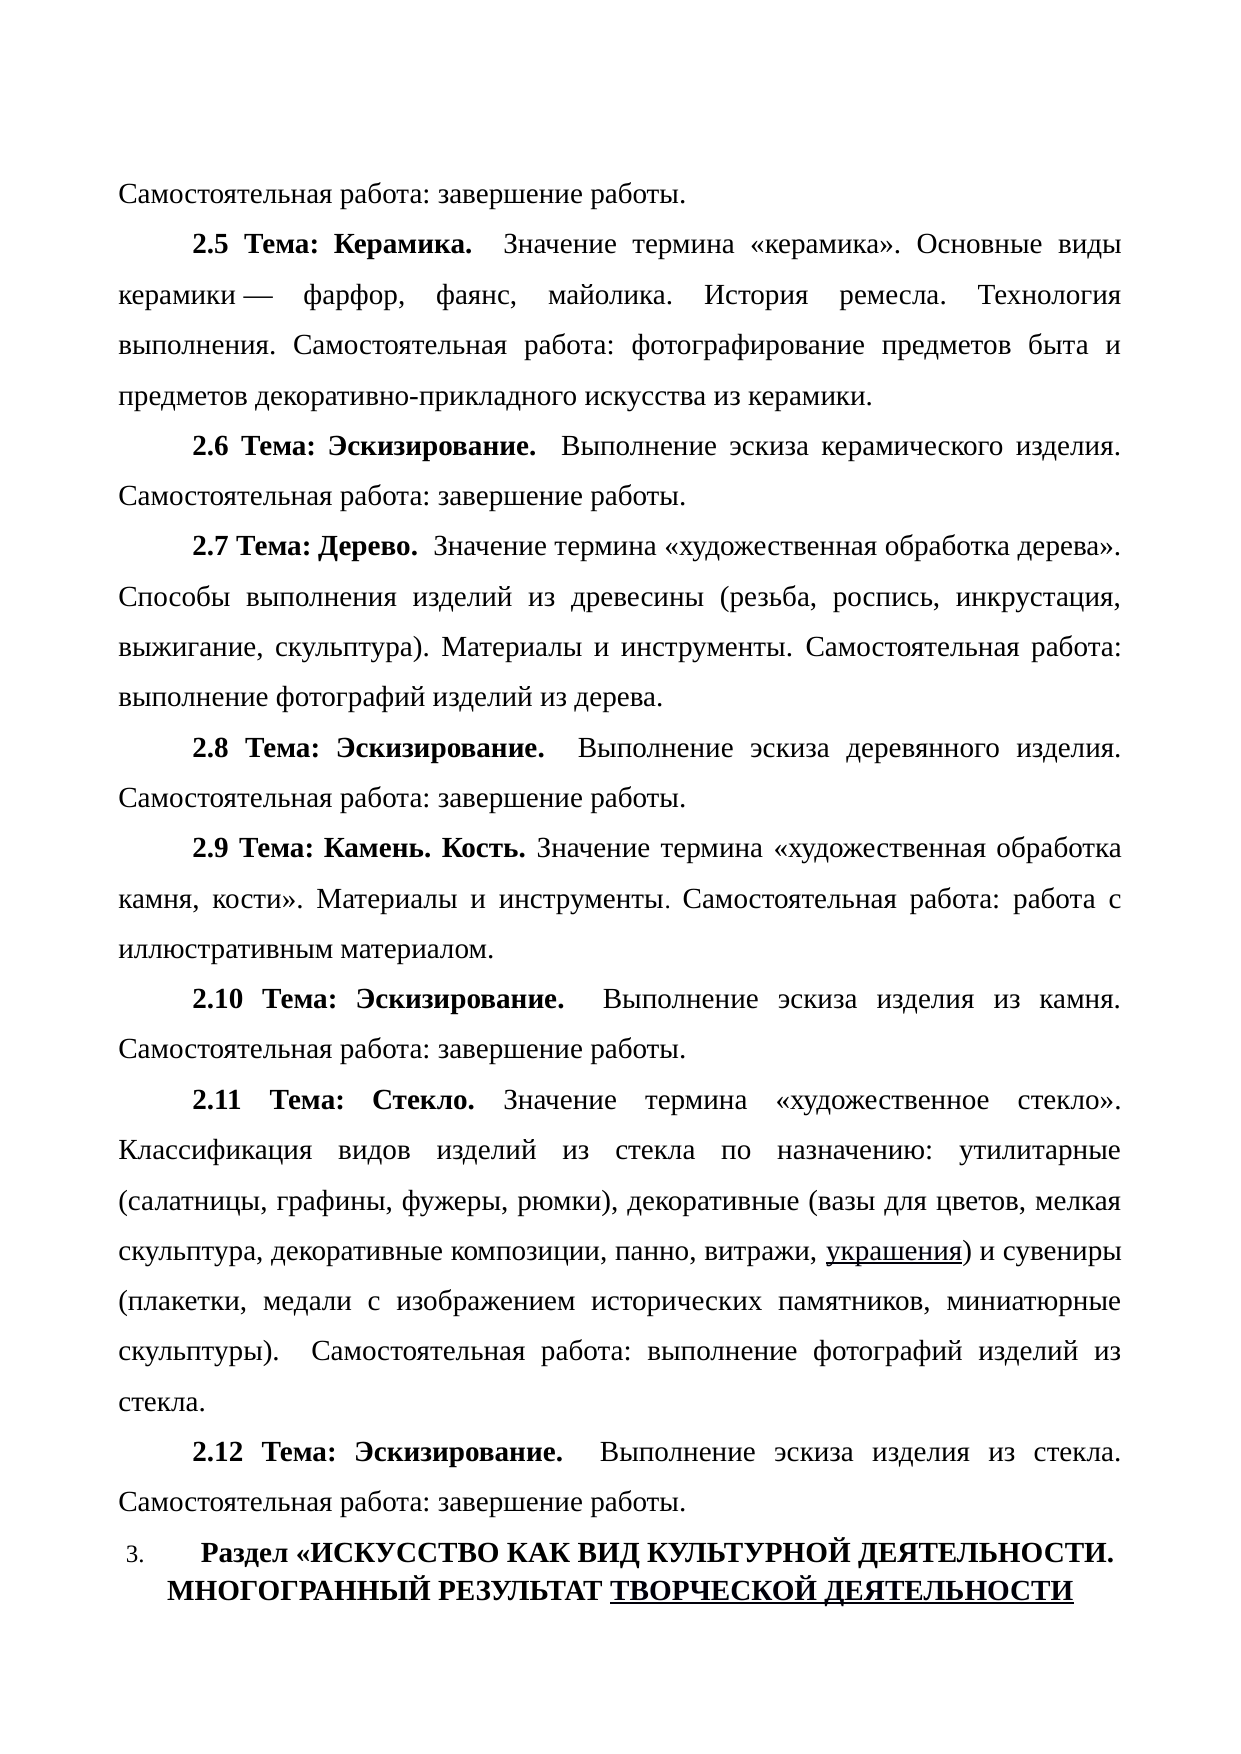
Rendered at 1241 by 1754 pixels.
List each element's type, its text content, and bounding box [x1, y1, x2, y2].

text 2.7 Тема: Дерево. Значение термина «художественная обработка дерева». Способы выполнения изделий из древесины (резьба, роспись, инкрустация, выжигание, скульптура). Материалы и инструменты. Самостоятельная работа: выполнение фотографий изделий из дерева. [118, 528, 1122, 713]
text 2.12 Тема: Эскизирование. Выполнение эскиза изделия из стекла. Самостоятельная работа: завершение работы. [118, 1434, 1122, 1518]
list Раздел «Искусство как вид культурной деятельности. Многогранный результат творческой деятельности [118, 1535, 1122, 1607]
text 2.8 Тема: Эскизирование. Выполнение эскиза деревянного изделия. Самостоятельная работа: завершение работы. [118, 730, 1122, 814]
text 2.9 Тема: Камень. Кость. Значение термина «художественная обработка камня, кости». Материалы и инструменты. Самостоятельная работа: работа с иллюстративным материалом. [118, 830, 1122, 964]
text Самостоятельная работа: завершение работы. [118, 176, 1122, 210]
text 2.6 Тема: Эскизирование. Выполнение эскиза керамического изделия. Самостоятельная работа: завершение работы. [118, 428, 1122, 512]
text 2.10 Тема: Эскизирование. Выполнение эскиза изделия из камня. Самостоятельная работа: завершение работы. [118, 981, 1122, 1065]
text 2.11 Тема: Стекло. Значение термина «художественное стекло». Классификация видов изделий из стекла по назначению: утилитарные (салатницы, графины, фужеры, рюмки), декоративные (вазы для цветов, мелкая скульптура, декоративные композиции, панно, витражи, украшения) и сувениры (плакетки, медали с изображением исторических памятников, миниатюрные скульптуры). Самостоятельная работа: выполнение фотографий изделий из стекла. [118, 1082, 1122, 1417]
text 2.5 Тема: Керамика. Значение термина «керамика». Основные виды керамики — фарфор, фаянс, майолика. История ремесла. Технология выполнения. Самостоятельная работа: фотографирование предметов быта и предметов декоративно-прикладного искусства из керамики. [118, 227, 1122, 411]
